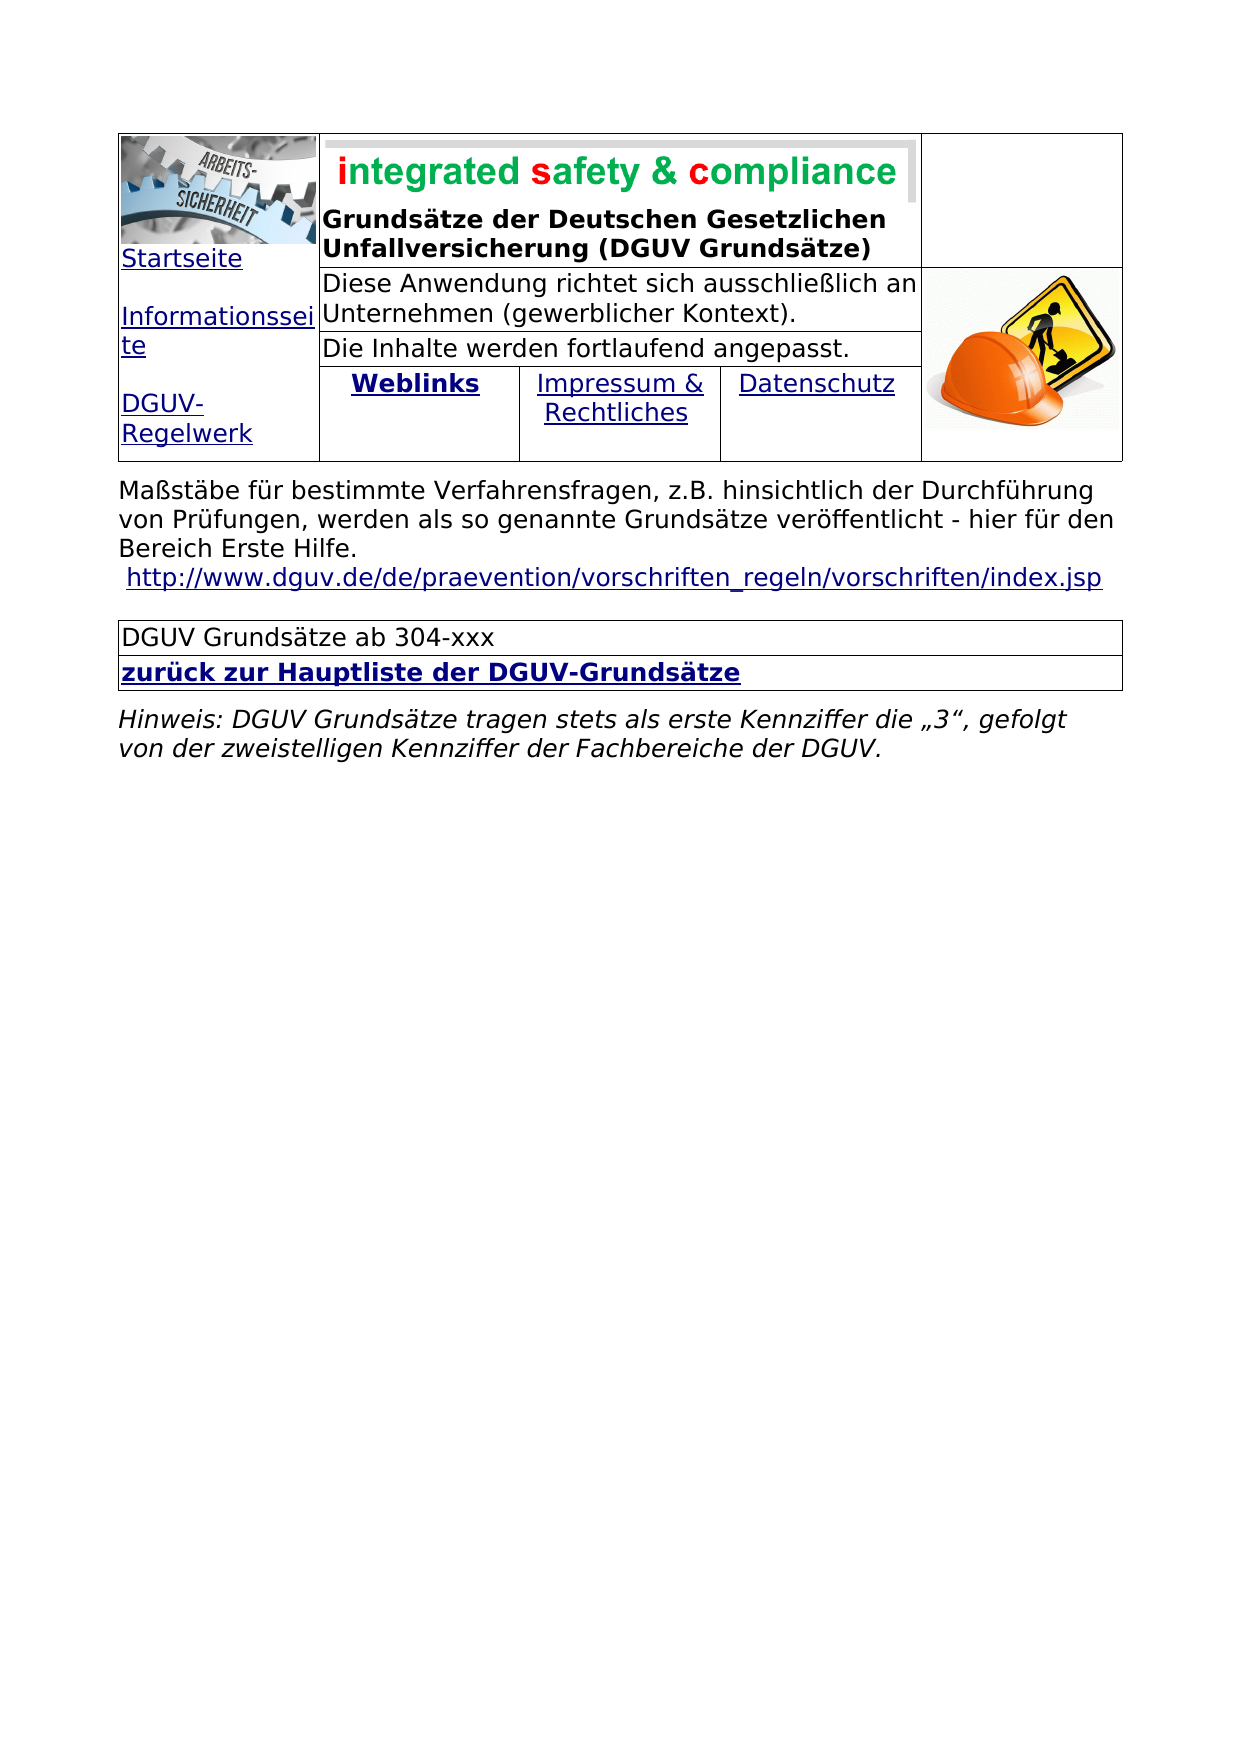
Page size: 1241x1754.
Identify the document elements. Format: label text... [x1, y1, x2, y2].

picture [321, 136, 919, 206]
table_header [922, 134, 1122, 267]
picture [121, 136, 316, 244]
table_cell Datenschutz [721, 367, 921, 461]
picture [924, 269, 1120, 430]
text Maßstäbe für bestimmte Verfahrensfragen, z.B. hinsichtlich der Durchführung von Prüfungen, werden als so genannte Grundsätze veröffentlicht - hier für den Bereich Erste Hilfe. http://www.dguv.de/de/praevention/vorschriften_regeln/vorschriften/index.jsp [118, 476, 1122, 593]
text Hinweis: DGUV Grundsätze tragen stets als erste Kennziffer die „3“, gefolgt von der zweistelligen Kennziffer der Fachbereiche der DGUV. [118, 705, 1122, 763]
table_header DGUV Grundsätze ab 304-xxx [119, 621, 1122, 655]
table_cell Impressum & Rechtliches [520, 367, 720, 461]
table_cell Die Inhalte werden fortlaufend angepasst. [320, 332, 921, 366]
table_header Startseite Informationsseite DGUV-Regelwerk [119, 134, 319, 461]
table_cell zurück zur Hauptliste der DGUV-Grundsätze [119, 656, 1122, 690]
table_cell Diese Anwendung richtet sich ausschließlich an Unternehmen (gewerblicher Kontext). [320, 268, 921, 331]
table_cell Weblinks [320, 367, 519, 461]
table_cell [922, 268, 1122, 461]
table_header Grundsätze der Deutschen Gesetzlichen Unfallversicherung (DGUV Grundsätze) [320, 134, 921, 267]
